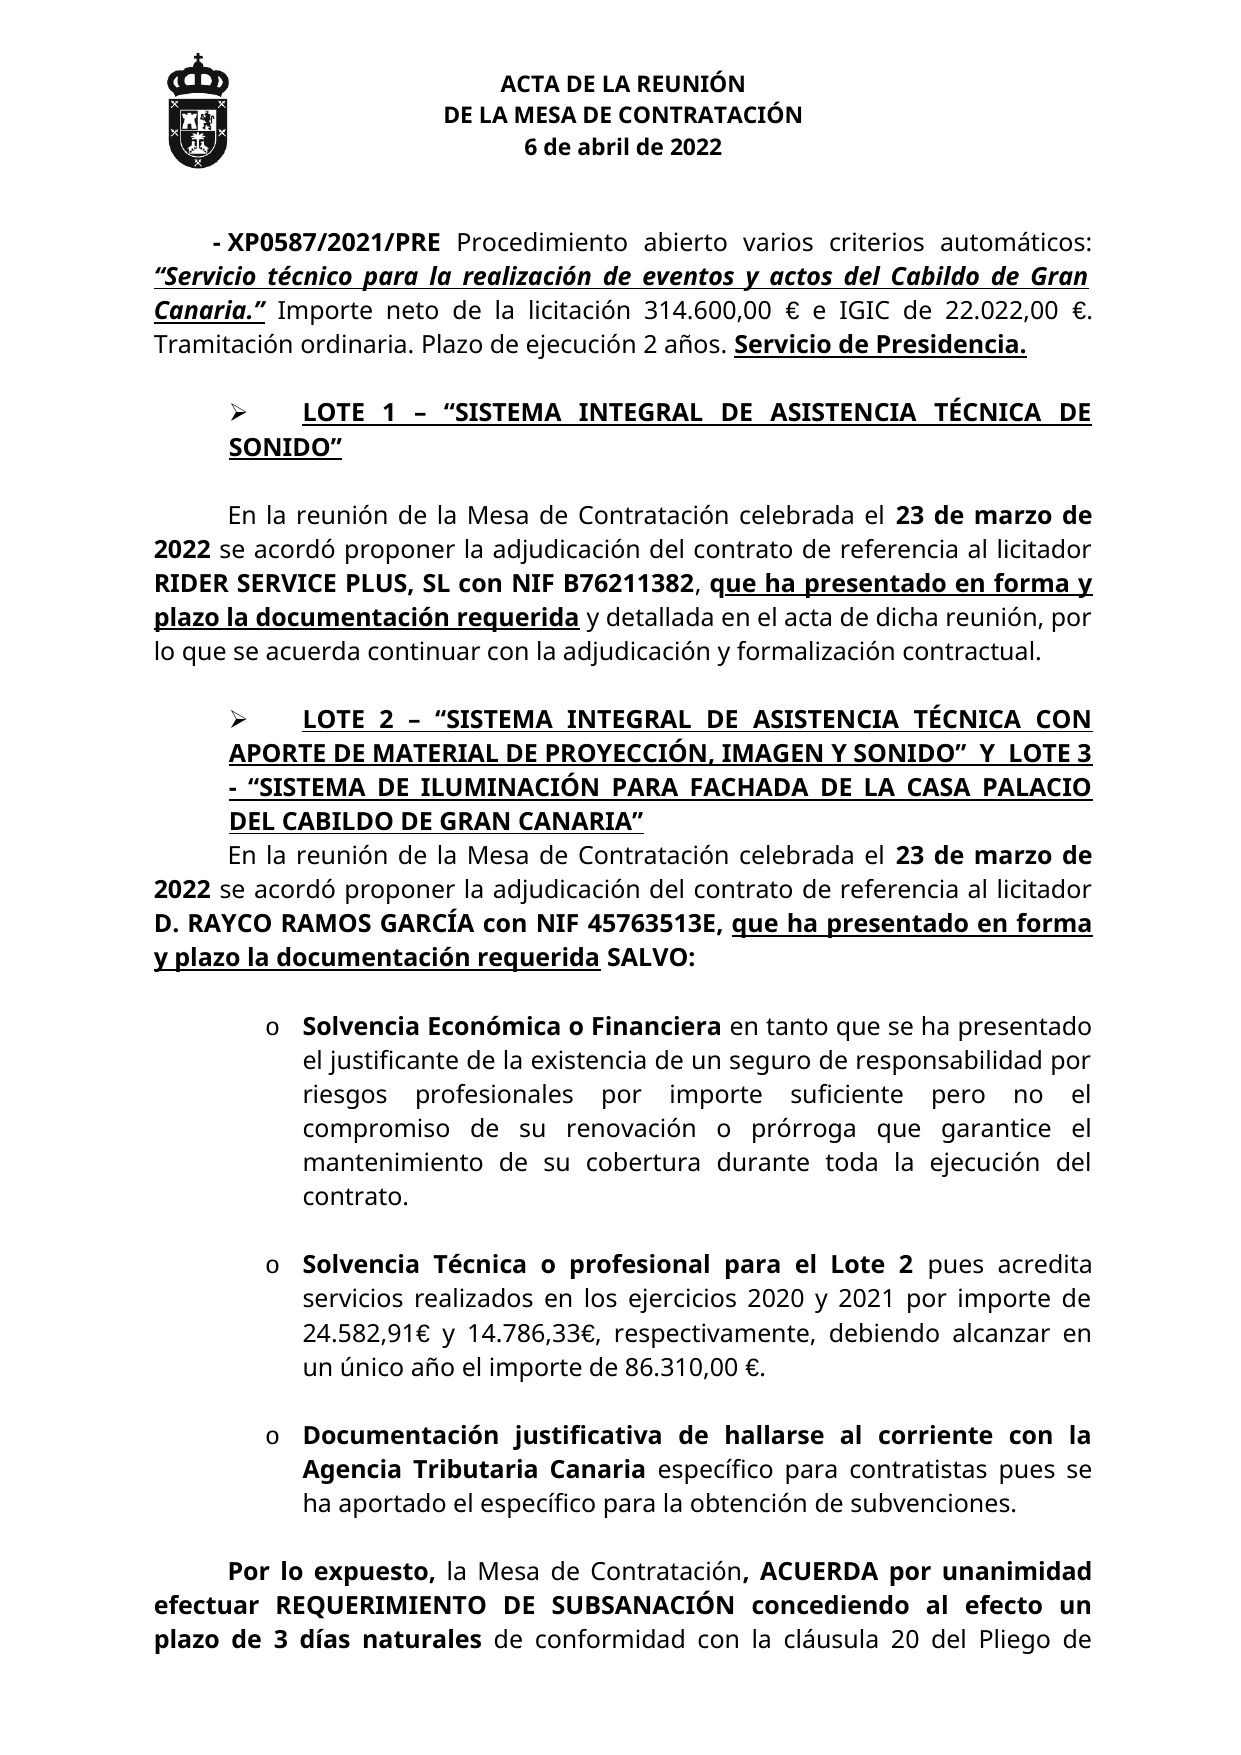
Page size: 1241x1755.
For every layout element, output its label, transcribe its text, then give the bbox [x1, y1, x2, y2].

list Solvencia Técnica o profesional para el Lote 2 pues acredita servicios realizados en los ejercicios 2020 y 2021 por importe de 24.582,91€ y 14.786,33€, respectivamente, debiendo alcanzar en un único año el importe de 86.310,00 €. [265, 1247, 1093, 1383]
list LOTE 2 – “SISTEMA INTEGRAL DE ASISTENCIA TÉCNICA CON APORTE DE MATERIAL DE PROYECCIÓN, IMAGEN Y SONIDO” Y LOTE 3 [228, 702, 1093, 764]
list Documentación justificativa de hallarse al corriente con la Agencia Tributaria Canaria específico para contratistas pues se ha aportado el específico para la obtención de subvenciones. [265, 1417, 1093, 1520]
text En la reunión de la Mesa de Contratación celebrada el 23 de marzo de 2022 se acordó proponer la adjudicación del contrato de referencia al licitador RIDER SERVICE PLUS, SL con NIF B76211382, que ha presentado en forma y plazo la documentación requerida y detallada en el acta de dicha reunión, por lo que se acuerda continuar con la adjudicación y formalización contractual. [153, 497, 1093, 668]
text En la reunión de la Mesa de Contratación celebrada el 23 de marzo de 2022 se acordó proponer la adjudicación del contrato de referencia al licitador D. RAYCO RAMOS GARCÍA con NIF 45763513E, que ha presentado en forma y plazo la documentación requerida SALVO: [153, 838, 1093, 974]
text - XP0587/2021/PRE Procedimiento abierto varios criterios automáticos: “Servicio técnico para la realización de eventos y actos del Cabildo de Gran Canaria.” Importe neto de la licitación 314.600,00 € e IGIC de 22.022,00 €. Tramitación ordinaria. Plazo de ejecución 2 años. Servicio de Presidencia. [153, 225, 1093, 361]
list - “SISTEMA DE ILUMINACIÓN PARA FACHADA DE LA CASA PALACIO [228, 765, 1093, 799]
list LOTE 1 – “SISTEMA INTEGRAL DE ASISTENCIA TÉCNICA DE SONIDO” [228, 395, 1093, 463]
picture [164, 50, 231, 171]
list DEL CABILDO DE GRAN CANARIA” [228, 800, 1093, 838]
list Solvencia Económica o Financiera en tanto que se ha presentado el justificante de la existencia de un seguro de responsabilidad por riesgos profesionales por importe suficiente pero no el compromiso de su renovación o prórroga que garantice el mantenimiento de su cobertura durante toda la ejecución del contrato. [265, 1008, 1093, 1213]
text Por lo expuesto, la Mesa de Contratación, ACUERDA por unanimidad efectuar REQUERIMIENTO DE SUBSANACIÓN concediendo al efecto un plazo de 3 días naturales de conformidad con la cláusula 20 del Pliego de [153, 1554, 1093, 1656]
